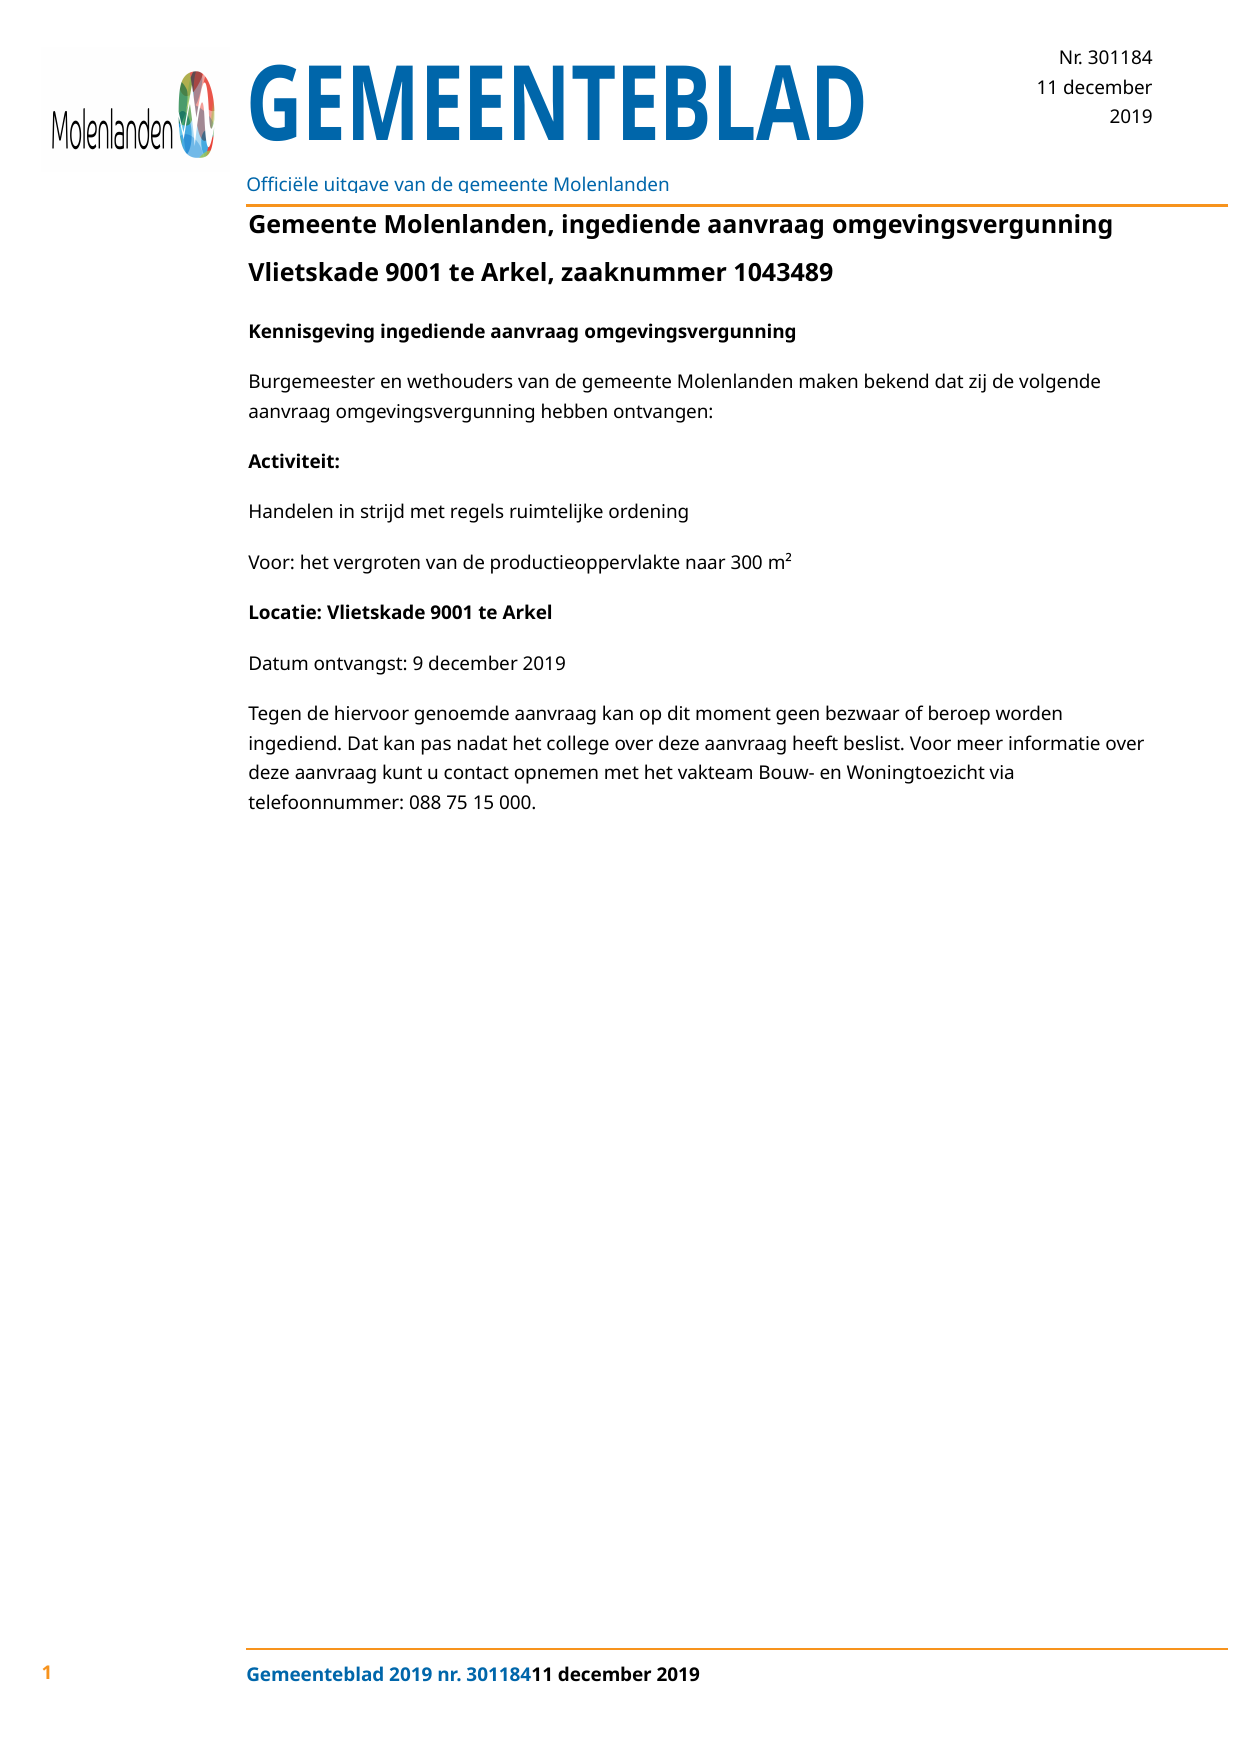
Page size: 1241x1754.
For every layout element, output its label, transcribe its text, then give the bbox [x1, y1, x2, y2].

text Kennisgeving ingediende aanvraag omgevingsvergunning [248, 318, 1152, 344]
text Locatie: Vlietskade 9001 te Arkel [248, 599, 1152, 625]
text Gemeente Molenlanden, ingediende aanvraag omgevingsvergunning Vlietskade 9001 te Arkel, zaaknummer 1043489 [248, 207, 1152, 288]
text Activiteit: [248, 448, 1152, 474]
picture [41, 47, 231, 172]
text Tegen de hiervoor genoemde aanvraag kan op dit moment geen bezwaar of beroep worden ingediend. Dat kan pas nadat het college over deze aanvraag heeft beslist. Voor meer informatie over deze aanvraag kunt u contact opnemen met het vakteam Bouw- en Woningtoezicht via telefoonnummer: 088 75 15 000. [248, 700, 1152, 815]
text Burgemeester en wethouders van de gemeente Molenlanden maken bekend dat zij de volgende aanvraag omgevingsvergunning hebben ontvangen: [248, 368, 1152, 424]
text Handelen in strijd met regels ruimtelijke ordening [248, 499, 1152, 524]
text Voor: het vergroten van de productieoppervlakte naar 300 m² [248, 549, 1152, 575]
text Datum ontvangst: 9 december 2019 [248, 650, 1152, 676]
